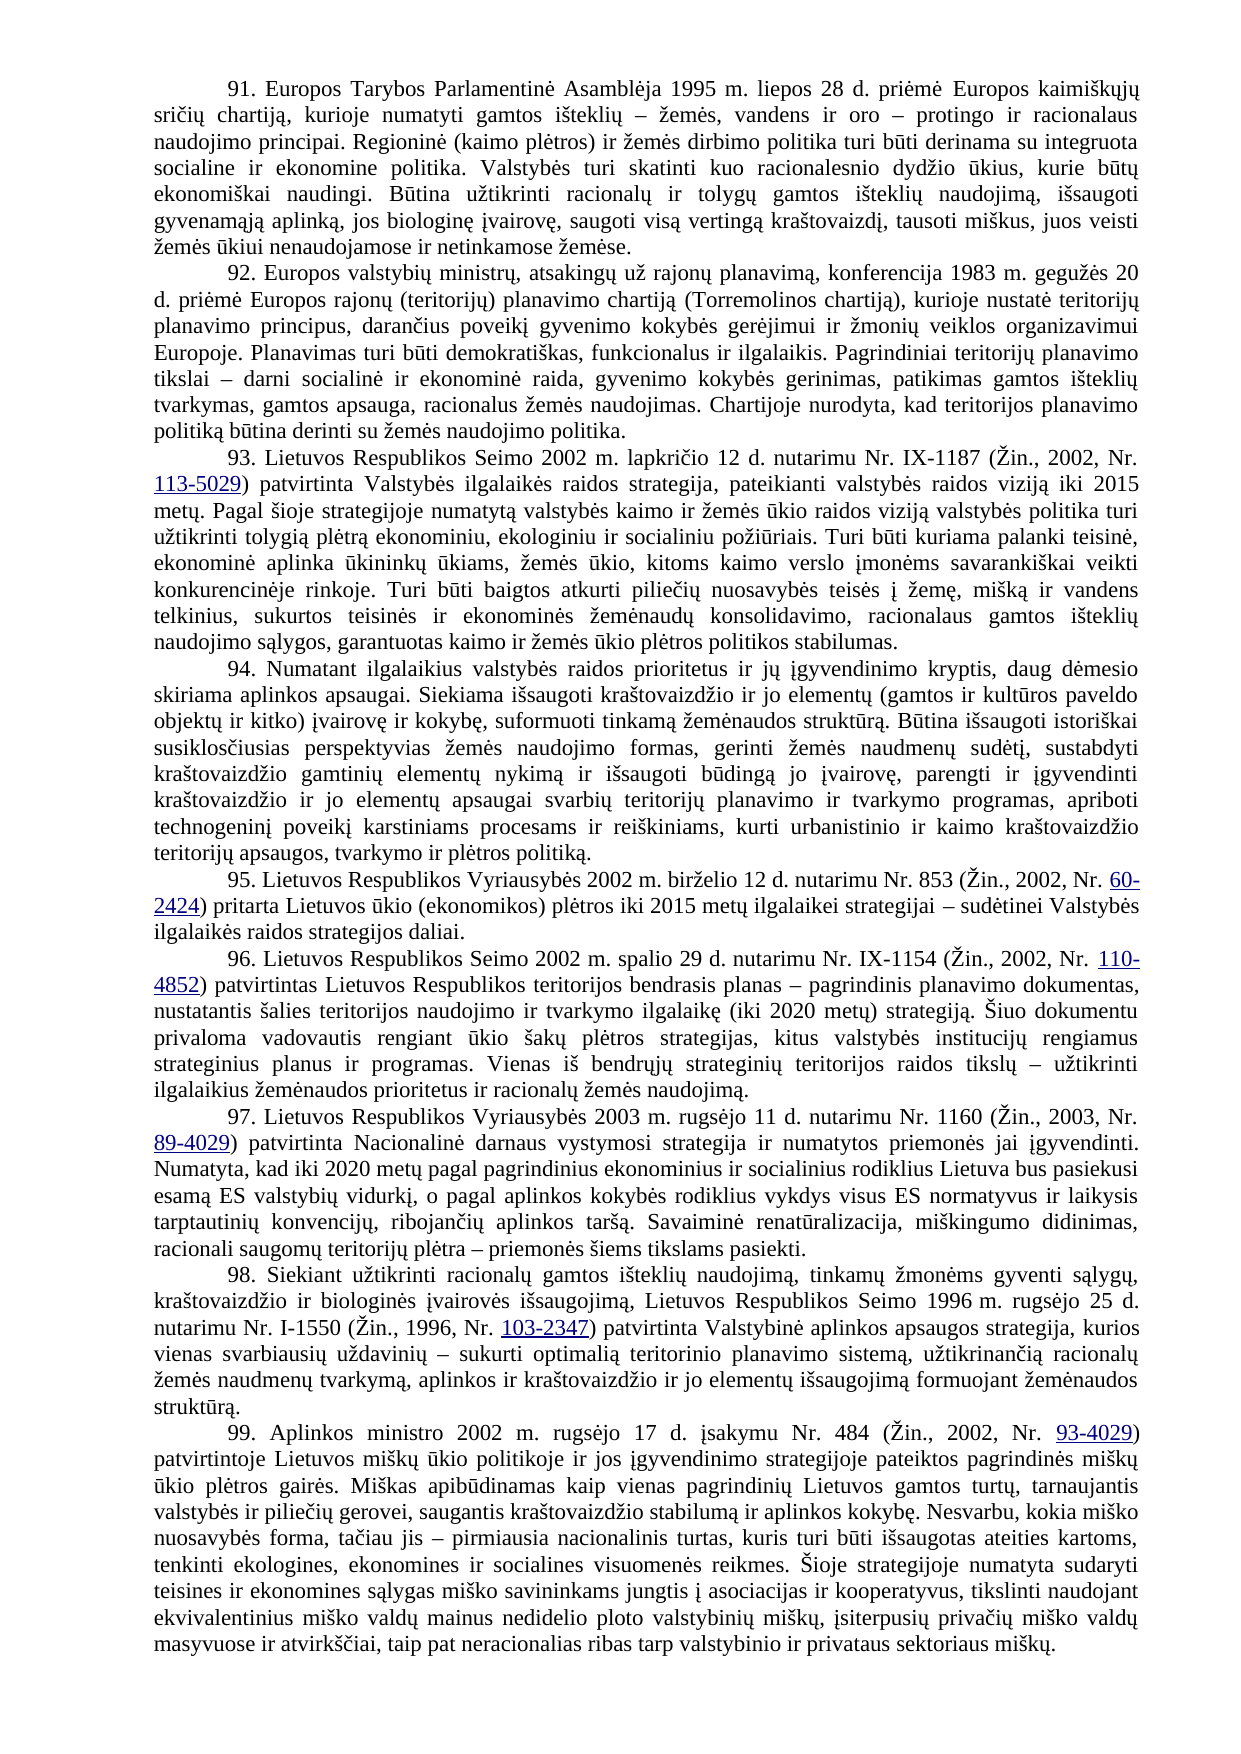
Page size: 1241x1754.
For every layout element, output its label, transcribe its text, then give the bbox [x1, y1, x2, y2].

text 97. Lietuvos Respublikos Vyriausybės 2003 m. rugsėjo 11 d. nutarimu Nr. 1160 (Žin., 2003, Nr. 89-4029) patvirtinta Nacionalinė darnaus vystymosi strategija ir numatytos priemonės jai įgyvendinti. Numatyta, kad iki 2020 metų pagal pagrindinius ekonominius ir socialinius rodiklius Lietuva bus pasiekusi esamą ES valstybių vidurkį, o pagal aplinkos kokybės rodiklius vykdys visus ES normatyvus ir laikysis tarptautinių konvencijų, ribojančių aplinkos taršą. Savaiminė renatūralizacija, miškingumo didinimas, racionali saugomų teritorijų plėtra – priemonės šiems tikslams pasiekti. [153, 1103, 1140, 1261]
text 96. Lietuvos Respublikos Seimo 2002 m. spalio 29 d. nutarimu Nr. IX-1154 (Žin., 2002, Nr. 110-4852) patvirtintas Lietuvos Respublikos teritorijos bendrasis planas – pagrindinis planavimo dokumentas, nustatantis šalies teritorijos naudojimo ir tvarkymo ilgalaikę (iki 2020 metų) strategiją. Šiuo dokumentu privaloma vadovautis rengiant ūkio šakų plėtros strategijas, kitus valstybės institucijų rengiamus strateginius planus ir programas. Vienas iš bendrųjų strateginių teritorijos raidos tikslų – užtikrinti ilgalaikius žemėnaudos prioritetus ir racionalų žemės naudojimą. [153, 945, 1140, 1103]
text 98. Siekiant užtikrinti racionalų gamtos išteklių naudojimą, tinkamų žmonėms gyventi sąlygų, kraštovaizdžio ir biologinės įvairovės išsaugojimą, Lietuvos Respublikos Seimo 1996 m. rugsėjo 25 d. nutarimu Nr. I-1550 (Žin., 1996, Nr. 103-2347) patvirtinta Valstybinė aplinkos apsaugos strategija, kurios vienas svarbiausių uždavinių – sukurti optimalią teritorinio planavimo sistemą, užtikrinančią racionalų žemės naudmenų tvarkymą, aplinkos ir kraštovaizdžio ir jo elementų išsaugojimą formuojant žemėnaudos struktūrą. [153, 1261, 1140, 1419]
text 92. Europos valstybių ministrų, atsakingų už rajonų planavimą, konferencija 1983 m. gegužės 20 d. priėmė Europos rajonų (teritorijų) planavimo chartiją (Torremolinos chartiją), kurioje nustatė teritorijų planavimo principus, darančius poveikį gyvenimo kokybės gerėjimui ir žmonių veiklos organizavimui Europoje. Planavimas turi būti demokratiškas, funkcionalus ir ilgalaikis. Pagrindiniai teritorijų planavimo tikslai – darni socialinė ir ekonominė raida, gyvenimo kokybės gerinimas, patikimas gamtos išteklių tvarkymas, gamtos apsauga, racionalus žemės naudojimas. Chartijoje nurodyta, kad teritorijos planavimo politiką būtina derinti su žemės naudojimo politika. [153, 259, 1140, 444]
text 91. Europos Tarybos Parlamentinė Asamblėja 1995 m. liepos 28 d. priėmė Europos kaimiškųjų sričių chartiją, kurioje numatyti gamtos išteklių – žemės, vandens ir oro – protingo ir racionalaus naudojimo principai. Regioninė (kaimo plėtros) ir žemės dirbimo politika turi būti derinama su integruota socialine ir ekonomine politika. Valstybės turi skatinti kuo racionalesnio dydžio ūkius, kurie būtų ekonomiškai naudingi. Būtina užtikrinti racionalų ir tolygų gamtos išteklių naudojimą, išsaugoti gyvenamąją aplinką, jos biologinę įvairovę, saugoti visą vertingą kraštovaizdį, tausoti miškus, juos veisti žemės ūkiui nenaudojamose ir netinkamose žemėse. [153, 75, 1140, 259]
text 94. Numatant ilgalaikius valstybės raidos prioritetus ir jų įgyvendinimo kryptis, daug dėmesio skiriama aplinkos apsaugai. Siekiama išsaugoti kraštovaizdžio ir jo elementų (gamtos ir kultūros paveldo objektų ir kitko) įvairovę ir kokybę, suformuoti tinkamą žemėnaudos struktūrą. Būtina išsaugoti istoriškai susiklosčiusias perspektyvias žemės naudojimo formas, gerinti žemės naudmenų sudėtį, sustabdyti kraštovaizdžio gamtinių elementų nykimą ir išsaugoti būdingą jo įvairovę, parengti ir įgyvendinti kraštovaizdžio ir jo elementų apsaugai svarbių teritorijų planavimo ir tvarkymo programas, apriboti technogeninį poveikį karstiniams procesams ir reiškiniams, kurti urbanistinio ir kaimo kraštovaizdžio teritorijų apsaugos, tvarkymo ir plėtros politiką. [153, 655, 1140, 866]
text 99. Aplinkos ministro 2002 m. rugsėjo 17 d. įsakymu Nr. 484 (Žin., 2002, Nr. 93-4029) patvirtintoje Lietuvos miškų ūkio politikoje ir jos įgyvendinimo strategijoje pateiktos pagrindinės miškų ūkio plėtros gairės. Miškas apibūdinamas kaip vienas pagrindinių Lietuvos gamtos turtų, tarnaujantis valstybės ir piliečių gerovei, saugantis kraštovaizdžio stabilumą ir aplinkos kokybę. Nesvarbu, kokia miško nuosavybės forma, tačiau jis – pirmiausia nacionalinis turtas, kuris turi būti išsaugotas ateities kartoms, tenkinti ekologines, ekonomines ir socialines visuomenės reikmes. Šioje strategijoje numatyta sudaryti teisines ir ekonomines sąlygas miško savininkams jungtis į asociacijas ir kooperatyvus, tikslinti naudojant ekvivalentinius miško valdų mainus nedidelio ploto valstybinių miškų, įsiterpusių privačių miško valdų masyvuose ir atvirkščiai, taip pat neracionalias ribas tarp valstybinio ir privataus sektoriaus miškų. [153, 1419, 1140, 1656]
text 93. Lietuvos Respublikos Seimo 2002 m. lapkričio 12 d. nutarimu Nr. IX-1187 (Žin., 2002, Nr. 113-5029) patvirtinta Valstybės ilgalaikės raidos strategija, pateikianti valstybės raidos viziją iki 2015 metų. Pagal šioje strategijoje numatytą valstybės kaimo ir žemės ūkio raidos viziją valstybės politika turi užtikrinti tolygią plėtrą ekonominiu, ekologiniu ir socialiniu požiūriais. Turi būti kuriama palanki teisinė, ekonominė aplinka ūkininkų ūkiams, žemės ūkio, kitoms kaimo verslo įmonėms savarankiškai veikti konkurencinėje rinkoje. Turi būti baigtos atkurti piliečių nuosavybės teisės į žemę, mišką ir vandens telkinius, sukurtos teisinės ir ekonominės žemėnaudų konsolidavimo, racionalaus gamtos išteklių naudojimo sąlygos, garantuotas kaimo ir žemės ūkio plėtros politikos stabilumas. [153, 444, 1140, 655]
text 95. Lietuvos Respublikos Vyriausybės 2002 m. birželio 12 d. nutarimu Nr. 853 (Žin., 2002, Nr. 60-2424) pritarta Lietuvos ūkio (ekonomikos) plėtros iki 2015 metų ilgalaikei strategijai – sudėtinei Valstybės ilgalaikės raidos strategijos daliai. [153, 866, 1140, 945]
